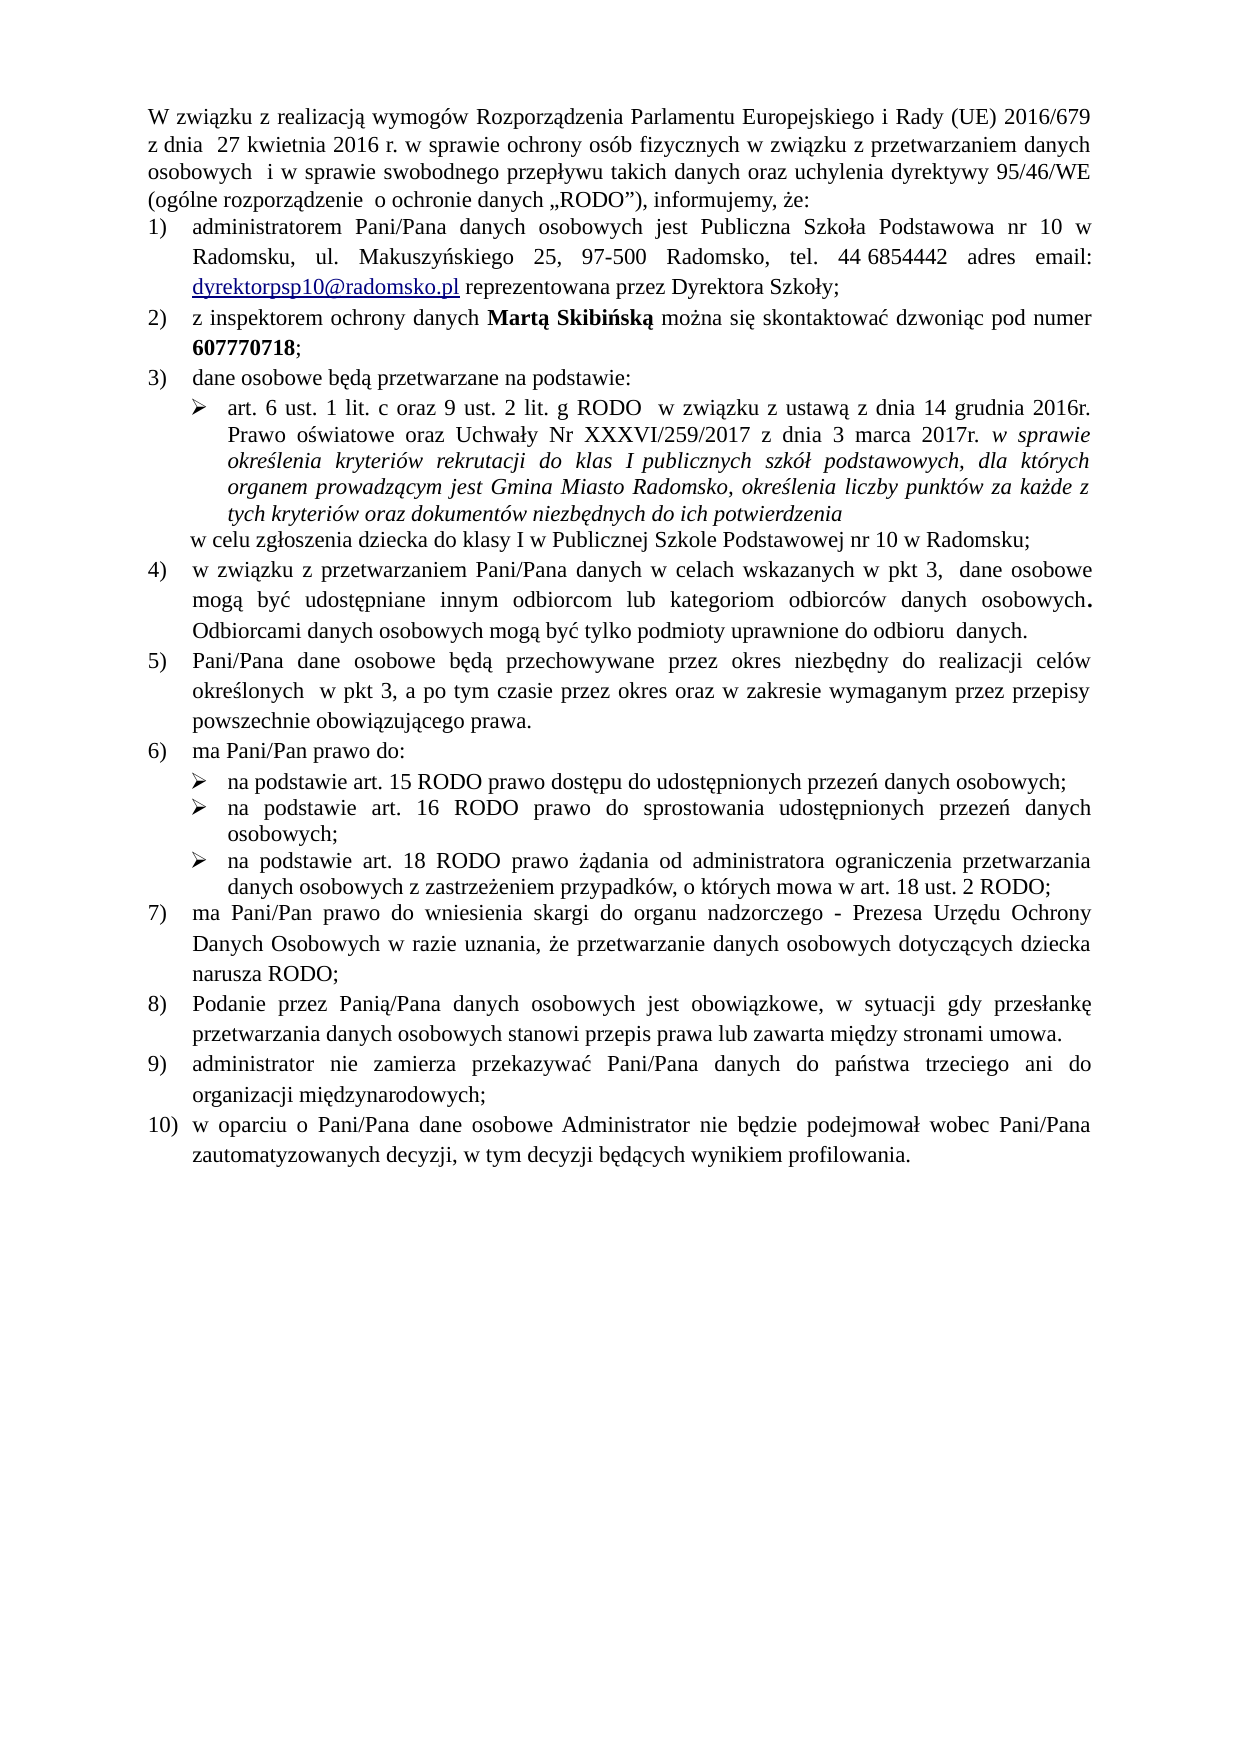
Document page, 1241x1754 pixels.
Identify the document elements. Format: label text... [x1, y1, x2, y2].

text 9) administrator nie zamierza przekazywać Pani/Pana danych do państwa trzeciego ani do organizacji międzynarodowych; [148, 1051, 1093, 1107]
list na podstawie art. 18 RODO prawo żądania od administratora ograniczenia przetwarzania danych osobowych z zastrzeżeniem przypadków, o których mowa w art. 18 ust. 2 RODO; [190, 847, 1093, 899]
text 10) w oparciu o Pani/Pana dane osobowe Administrator nie będzie podejmował wobec Pani/Pana zautomatyzowanych decyzji, w tym decyzji będących wynikiem profilowania. [148, 1111, 1093, 1167]
text 8) Podanie przez Panią/Pana danych osobowych jest obowiązkowe, w sytuacji gdy przesłankę przetwarzania danych osobowych stanowi przepis prawa lub zawarta między stronami umowa. [148, 990, 1093, 1047]
text 2) z inspektorem ochrony danych Martą Skibińską można się skontaktować dzwoniąc pod numer 607770718; [148, 304, 1093, 360]
text 3) dane osobowe będą przetwarzane na podstawie: [148, 364, 1093, 390]
text W związku z realizacją wymogów Rozporządzenia Parlamentu Europejskiego i Rady (UE) 2016/679 z dnia 27 kwietnia 2016 r. w sprawie ochrony osób fizycznych w związku z przetwarzaniem danych osobowych i w sprawie swobodnego przepływu takich danych oraz uchylenia dyrektywy 95/46/WE (ogólne rozporządzenie o ochronie danych „RODO”), informujemy, że: [148, 103, 1093, 212]
text 6) ma Pani/Pan prawo do: [148, 737, 1093, 764]
list art. 6 ust. 1 lit. c oraz 9 ust. 2 lit. g RODO w związku z ustawą z dnia 14 grudnia 2016r. Prawo oświatowe oraz Uchwały Nr XXXVI/259/2017 z dnia 3 marca 2017r. w sprawie określenia kryteriów rekrutacji do klas I publicznych szkół podstawowych, dla których organem prowadzącym jest Gmina Miasto Radomsko, określenia liczby punktów za każde z tych kryteriów oraz dokumentów niezbędnych do ich potwierdzenia [190, 394, 1093, 526]
text 1) administratorem Pani/Pana danych osobowych jest Publiczna Szkoła Podstawowa nr 10 w Radomsku, ul. Makuszyńskiego 25, 97-500 Radomsko, tel. 44 6854442 adres email: dyrektorpsp10@radomsko.pl reprezentowana przez Dyrektora Szkoły; [148, 213, 1093, 300]
text 7) ma Pani/Pan prawo do wniesienia skargi do organu nadzorczego - Prezesa Urzędu Ochrony Danych Osobowych w razie uznania, że przetwarzanie danych osobowych dotyczących dziecka narusza RODO; [148, 899, 1093, 986]
text 5) Pani/Pana dane osobowe będą przechowywane przez okres niezbędny do realizacji celów określonych w pkt 3, a po tym czasie przez okres oraz w zakresie wymaganym przez przepisy powszechnie obowiązującego prawa. [148, 647, 1093, 734]
text 4) w związku z przetwarzaniem Pani/Pana danych w celach wskazanych w pkt 3, dane osobowe mogą być udostępniane innym odbiorcom lub kategoriom odbiorców danych osobowych. Odbiorcami danych osobowych mogą być tylko podmioty uprawnione do odbioru danych. [148, 556, 1093, 643]
list na podstawie art. 15 RODO prawo dostępu do udostępnionych przezeń danych osobowych; [190, 768, 1093, 794]
text w celu zgłoszenia dziecka do klasy I w Publicznej Szkole Podstawowej nr 10 w Radomsku; [190, 526, 1093, 552]
list na podstawie art. 16 RODO prawo do sprostowania udostępnionych przezeń danych osobowych; [190, 794, 1093, 847]
